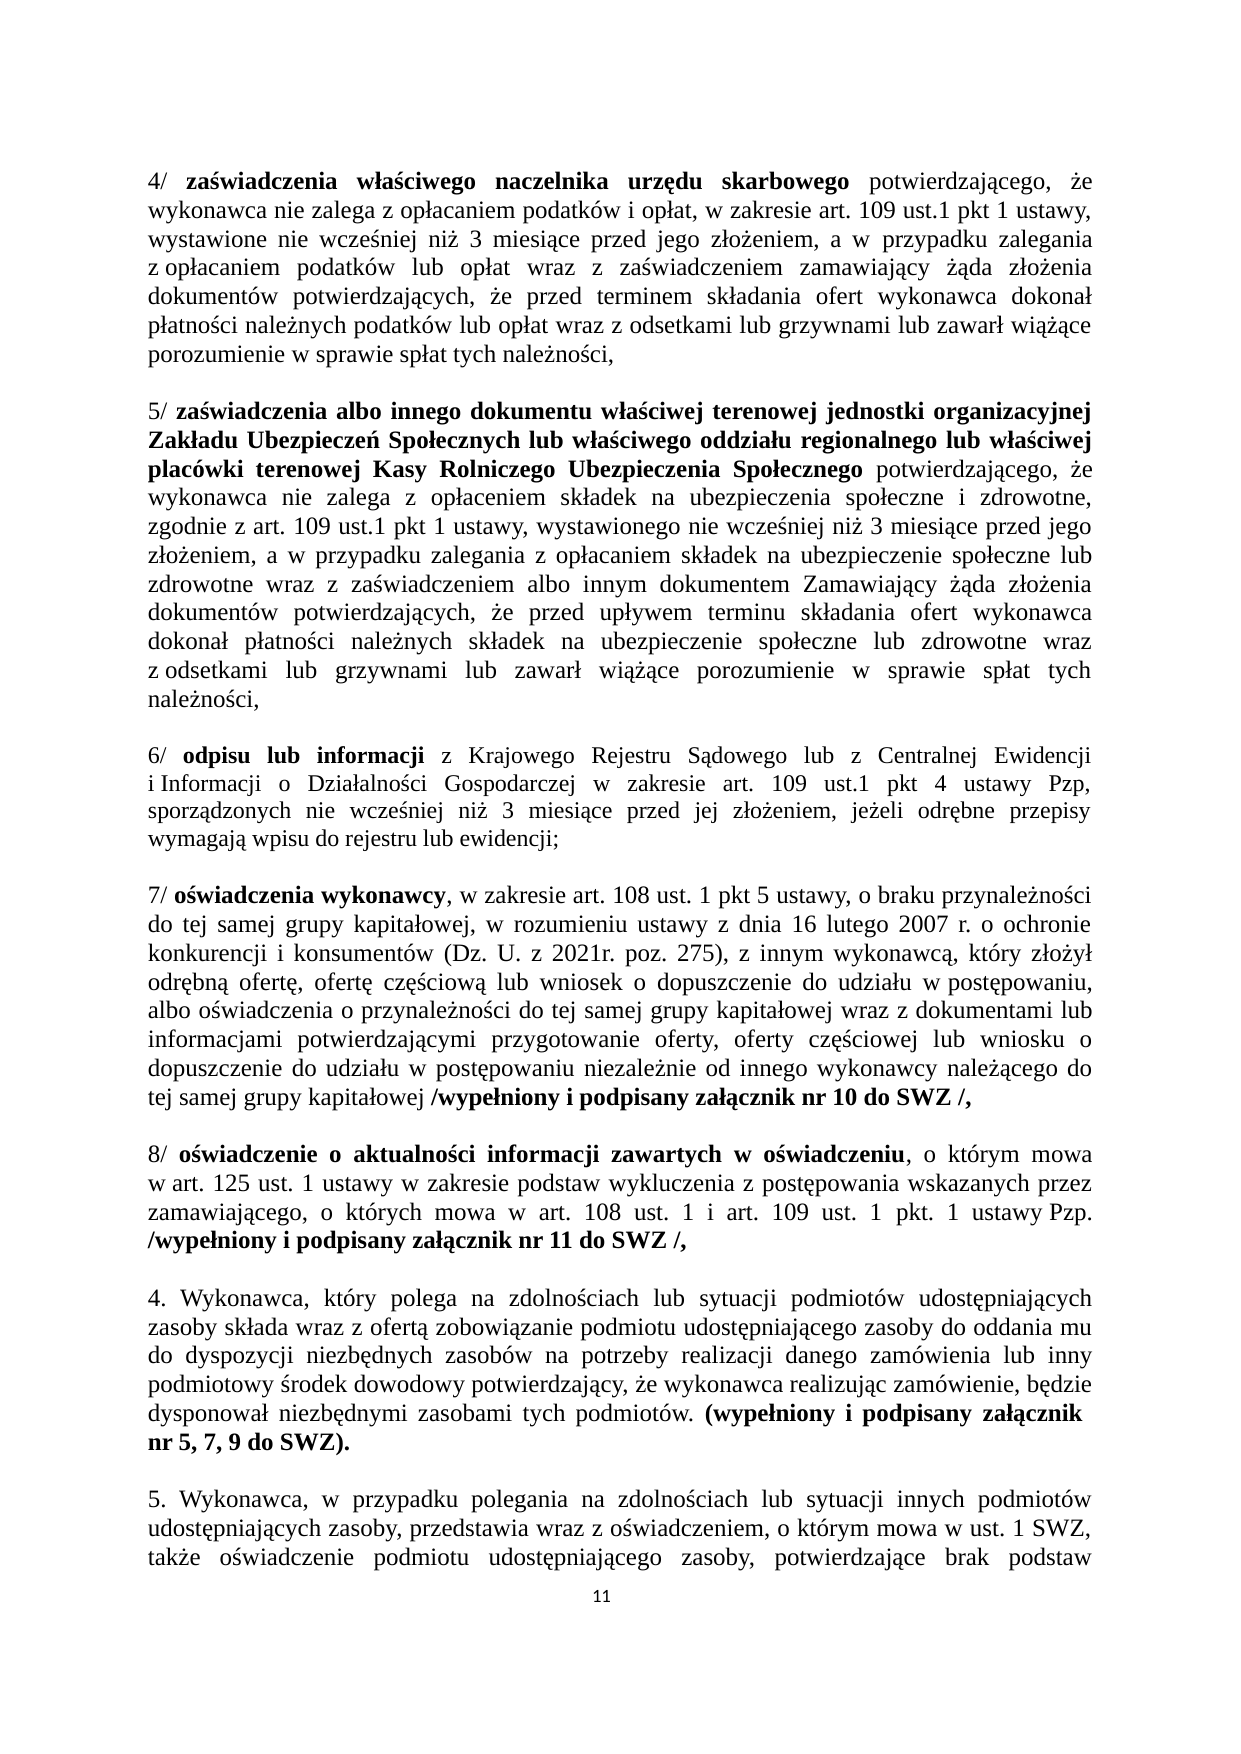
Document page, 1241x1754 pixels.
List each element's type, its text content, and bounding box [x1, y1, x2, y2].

text 4/ zaświadczenia właściwego naczelnika urzędu skarbowego potwierdzającego, że wykonawca nie zalega z opłacaniem podatków i opłat, w zakresie art. 109 ust.1 pkt 1 ustawy, wystawione nie wcześniej niż 3 miesiące przed jego złożeniem, a w przypadku zalegania z opłacaniem podatków lub opłat wraz z zaświadczeniem zamawiający żąda złożenia dokumentów potwierdzających, że przed terminem składania ofert wykonawca dokonał płatności należnych podatków lub opłat wraz z odsetkami lub grzywnami lub zawarł wiążące porozumienie w sprawie spłat tych należności, [148, 166, 1093, 367]
text 4. Wykonawca, który polega na zdolnościach lub sytuacji podmiotów udostępniających zasoby składa wraz z ofertą zobowiązanie podmiotu udostępniającego zasoby do oddania mu do dyspozycji niezbędnych zasobów na potrzeby realizacji danego zamówienia lub inny podmiotowy środek dowodowy potwierdzający, że wykonawca realizując zamówienie, będzie dysponował niezbędnymi zasobami tych podmiotów. (wypełniony i podpisany załącznik nr 5, 7, 9 do SWZ). [148, 1283, 1093, 1455]
text 8/ oświadczenie o aktualności informacji zawartych w oświadczeniu, o którym mowa w art. 125 ust. 1 ustawy w zakresie podstaw wykluczenia z postępowania wskazanych przez zamawiającego, o których mowa w art. 108 ust. 1 i art. 109 ust. 1 pkt. 1 ustawy Pzp. /wypełniony i podpisany załącznik nr 11 do SWZ /, [148, 1139, 1093, 1254]
text 7/ oświadczenia wykonawcy, w zakresie art. 108 ust. 1 pkt 5 ustawy, o braku przynależności do tej samej grupy kapitałowej, w rozumieniu ustawy z dnia 16 lutego 2007 r. o ochronie konkurencji i konsumentów (Dz. U. z 2021r. poz. 275), z innym wykonawcą, który złożył odrębną ofertę, ofertę częściową lub wniosek o dopuszczenie do udziału w postępowaniu, albo oświadczenia o przynależności do tej samej grupy kapitałowej wraz z dokumentami lub informacjami potwierdzającymi przygotowanie oferty, oferty częściowej lub wniosku o dopuszczenie do udziału w postępowaniu niezależnie od innego wykonawcy należącego do tej samej grupy kapitałowej /wypełniony i podpisany załącznik nr 10 do SWZ /, [148, 880, 1093, 1110]
text 6/ odpisu lub informacji z Krajowego Rejestru Sądowego lub z Centralnej Ewidencji i Informacji o Działalności Gospodarczej w zakresie art. 109 ust.1 pkt 4 ustawy Pzp, sporządzonych nie wcześniej niż 3 miesiące przed jej złożeniem, jeżeli odrębne przepisy wymagają wpisu do rejestru lub ewidencji; [148, 741, 1093, 852]
text 5/ zaświadczenia albo innego dokumentu właściwej terenowej jednostki organizacyjnej Zakładu Ubezpieczeń Społecznych lub właściwego oddziału regionalnego lub właściwej placówki terenowej Kasy Rolniczego Ubezpieczenia Społecznego potwierdzającego, że wykonawca nie zalega z opłaceniem składek na ubezpieczenia społeczne i zdrowotne, zgodnie z art. 109 ust.1 pkt 1 ustawy, wystawionego nie wcześniej niż 3 miesiące przed jego złożeniem, a w przypadku zalegania z opłacaniem składek na ubezpieczenie społeczne lub zdrowotne wraz z zaświadczeniem albo innym dokumentem Zamawiający żąda złożenia dokumentów potwierdzających, że przed upływem terminu składania ofert wykonawca dokonał płatności należnych składek na ubezpieczenie społeczne lub zdrowotne wraz z odsetkami lub grzywnami lub zawarł wiążące porozumienie w sprawie spłat tych należności, [148, 396, 1093, 712]
text 5. Wykonawca, w przypadku polegania na zdolnościach lub sytuacji innych podmiotów udostępniających zasoby, przedstawia wraz z oświadczeniem, o którym mowa w ust. 1 SWZ, także oświadczenie podmiotu udostępniającego zasoby, potwierdzające brak podstaw [148, 1484, 1093, 1570]
